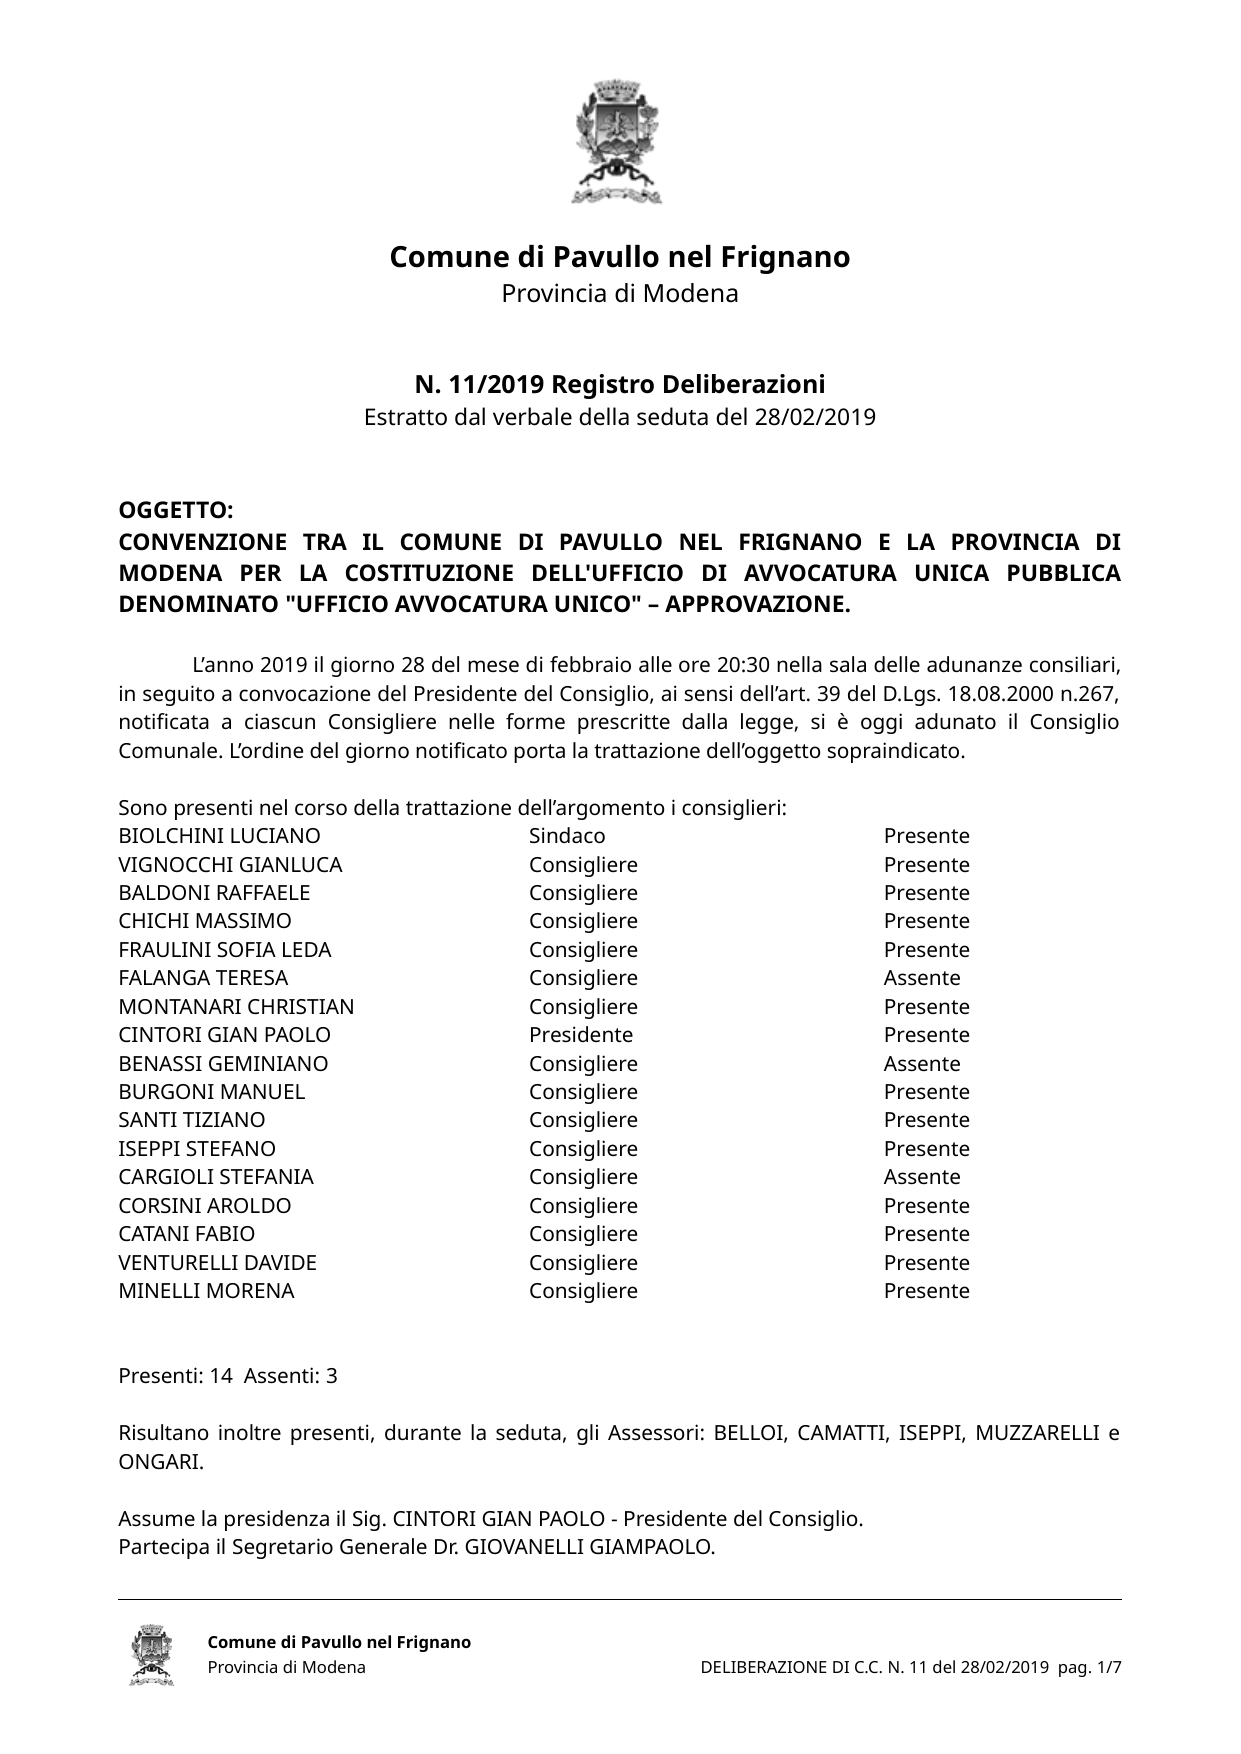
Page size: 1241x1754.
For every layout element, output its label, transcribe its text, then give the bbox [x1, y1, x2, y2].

text Estratto dal verbale della seduta del 28/02/2019 [118, 401, 1122, 432]
text CONVENZIONE TRA IL COMUNE DI PAVULLO NEL FRIGNANO E LA PROVINCIA DI MODENA PER LA COSTITUZIONE DELL'UFFICIO DI AVVOCATURA UNICA PUBBLICA DENOMINATO "UFFICIO AVVOCATURA UNICO" – APPROVAZIONE. [118, 526, 1122, 619]
picture [545, 71, 695, 208]
text Sono presenti nel corso della trattazione dell’argomento i consiglieri: [118, 793, 1122, 821]
text L’anno 2019 il giorno 28 del mese di febbraio alle ore 20:30 nella sala delle adunanze consiliari, in seguito a convocazione del Presidente del Consiglio, ai sensi dell’art. 39 del D.Lgs. 18.08.2000 n.267, notificata a ciascun Consigliere nelle forme prescritte dalla legge, si è oggi adunato il Consiglio Comunale. L’ordine del giorno notificato porta la trattazione dell’oggetto sopraindicato. [118, 651, 1122, 764]
text Assume la presidenza il Sig. CINTORI GIAN PAOLO - Presidente del Consiglio. [118, 1504, 1122, 1532]
table_header Presente Presente Presente Presente Presente Assente Presente Presente Assente Presente Presente Presente Assente Presente Presente Presente Presente [884, 821, 1122, 1333]
table_header Sindaco Consigliere Consigliere Consigliere Consigliere Consigliere Consigliere Presidente Consigliere Consigliere Consigliere Consigliere Consigliere Consigliere Consigliere Consigliere Consigliere [529, 821, 884, 1333]
text Provincia di Modena [118, 276, 1122, 310]
table_header BIOLCHINI LUCIANO VIGNOCCHI GIANLUCA BALDONI RAFFAELE CHICHI MASSIMO FRAULINI SOFIA LEDA FALANGA TERESA MONTANARI CHRISTIAN CINTORI GIAN PAOLO BENASSI GEMINIANO BURGONI MANUEL SANTI TIZIANO ISEPPI STEFANO CARGIOLI STEFANIA CORSINI AROLDO CATANI FABIO VENTURELLI DAVIDE MINELLI MORENA [118, 821, 529, 1333]
text N. 11/2019 Registro Deliberazioni [118, 367, 1122, 401]
picture [120, 1621, 183, 1693]
text Comune di Pavullo nel Frignano [118, 236, 1122, 276]
text Risultano inoltre presenti, durante la seduta, gli Assessori: BELLOI, CAMATTI, ISEPPI, MUZZARELLI e ONGARI. [118, 1418, 1122, 1475]
text OGGETTO: [118, 494, 1122, 526]
text Partecipa il Segretario Generale Dr. GIOVANELLI GIAMPAOLO. [118, 1532, 1122, 1561]
text Presenti: 14 Assenti: 3 [118, 1362, 1122, 1390]
